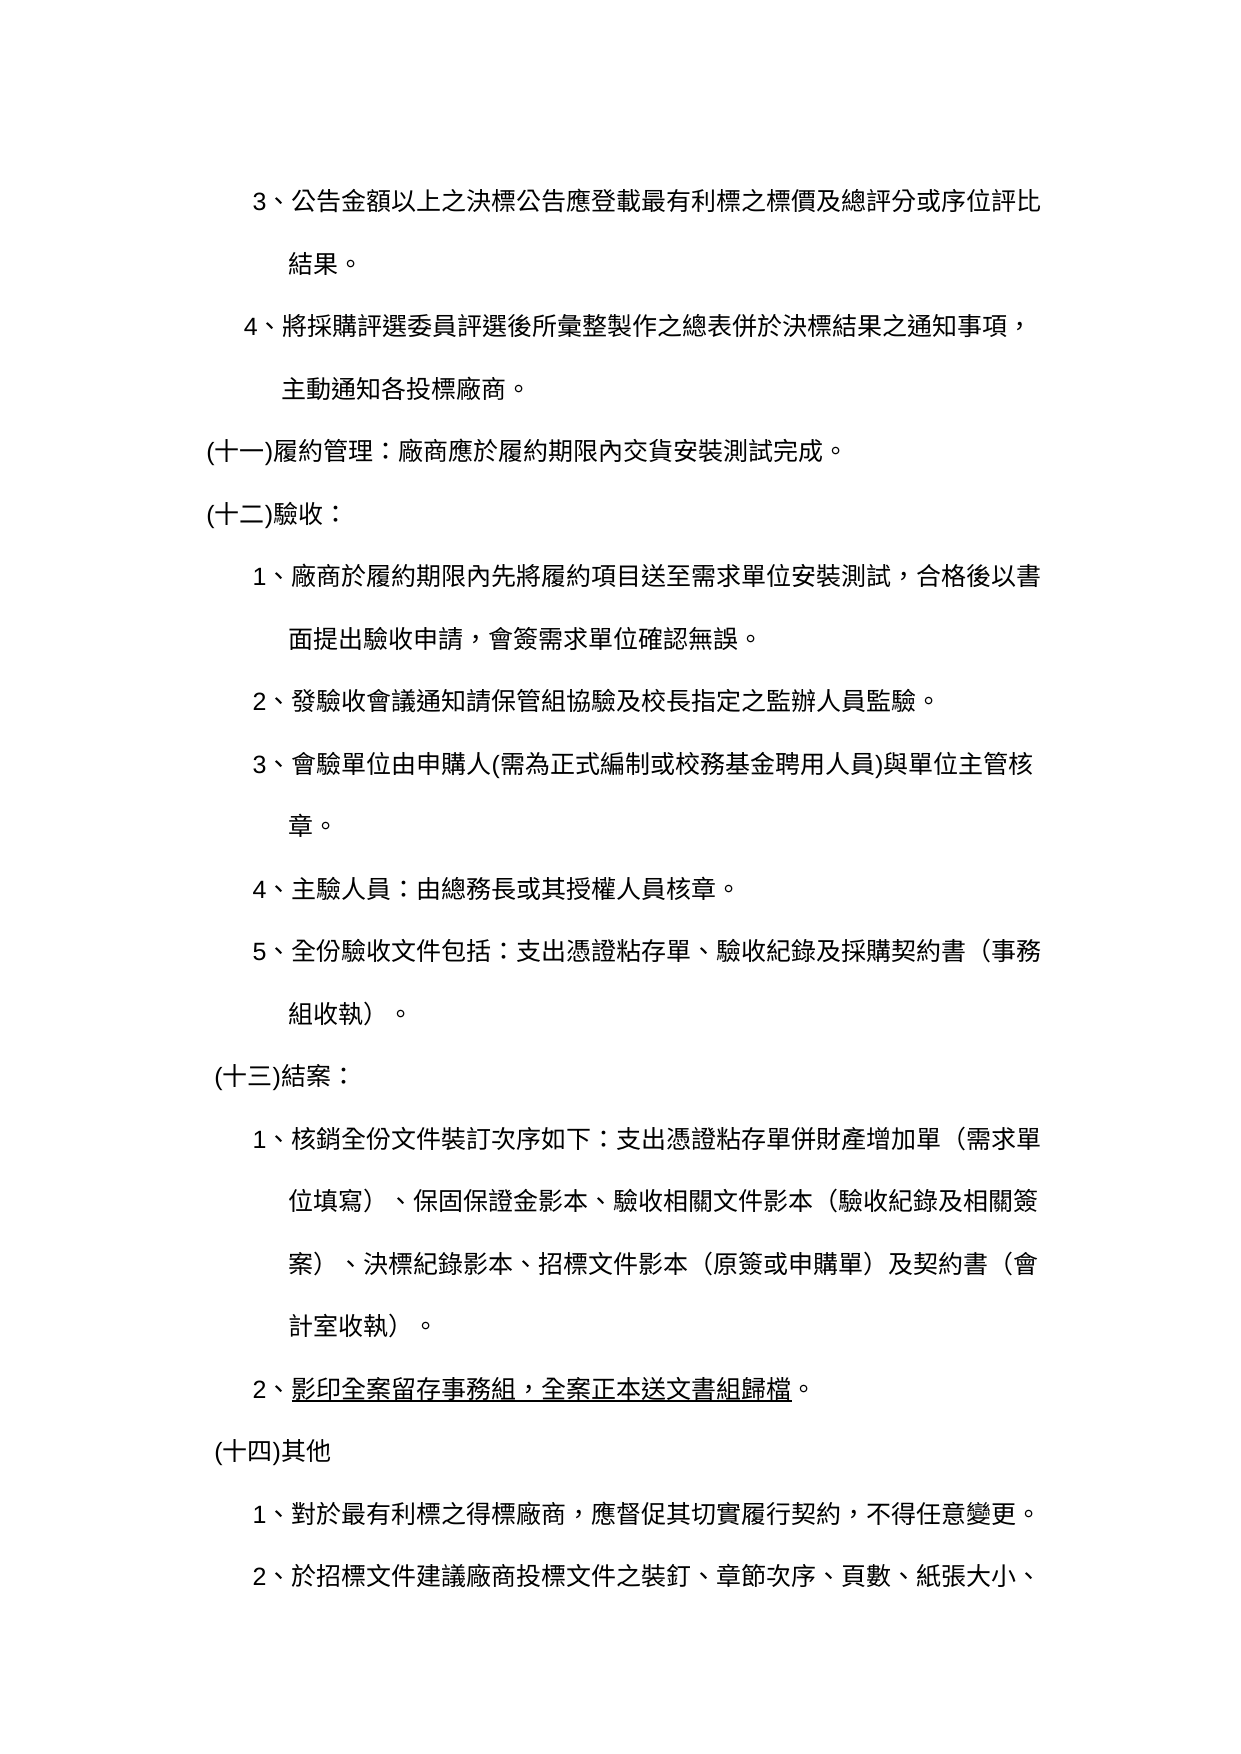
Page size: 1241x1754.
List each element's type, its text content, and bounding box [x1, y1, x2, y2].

text 2、影印全案留存事務組，全案正本送文書組歸檔。 [252, 1346, 1053, 1408]
text (十二)驗收： [206, 471, 1053, 533]
text 3、會驗單位由申購人(需為正式編制或校務基金聘用人員)與單位主管核章。 [252, 721, 1053, 846]
text 4、主驗人員：由總務長或其授權人員核章。 [252, 846, 1053, 908]
text (十三)結案： [214, 1033, 1053, 1096]
text 1、對於最有利標之得標廠商，應督促其切實履行契約，不得任意變更。 [252, 1471, 1053, 1533]
text 3、公告金額以上之決標公告應登載最有利標之標價及總評分或序位評比結果。 [252, 158, 1053, 283]
text (十四)其他 [214, 1408, 1053, 1471]
text 1、廠商於履約期限內先將履約項目送至需求單位安裝測試，合格後以書面提出驗收申請，會簽需求單位確認無誤。 [252, 533, 1053, 658]
text (十一)履約管理：廠商應於履約期限內交貨安裝測試完成。 [206, 408, 1053, 471]
text 2、於招標文件建議廠商投標文件之裝釘、章節次序、頁數、紙張大小、 [252, 1533, 1053, 1596]
text 2、發驗收會議通知請保管組協驗及校長指定之監辦人員監驗。 [252, 658, 1053, 721]
text 5、全份驗收文件包括：支出憑證粘存單、驗收紀錄及採購契約書（事務組收執）。 [252, 908, 1053, 1033]
text 1、核銷全份文件裝訂次序如下：支出憑證粘存單併財產增加單（需求單位填寫）、保固保證金影本、驗收相關文件影本（驗收紀錄及相關簽案）、決標紀錄影本、招標文件影本（原簽或申購單）及契約書（會計室收執）。 [252, 1096, 1053, 1346]
text 4、將採購評選委員評選後所彙整製作之總表併於決標結果之通知事項，主動通知各投標廠商。 [244, 283, 1053, 408]
